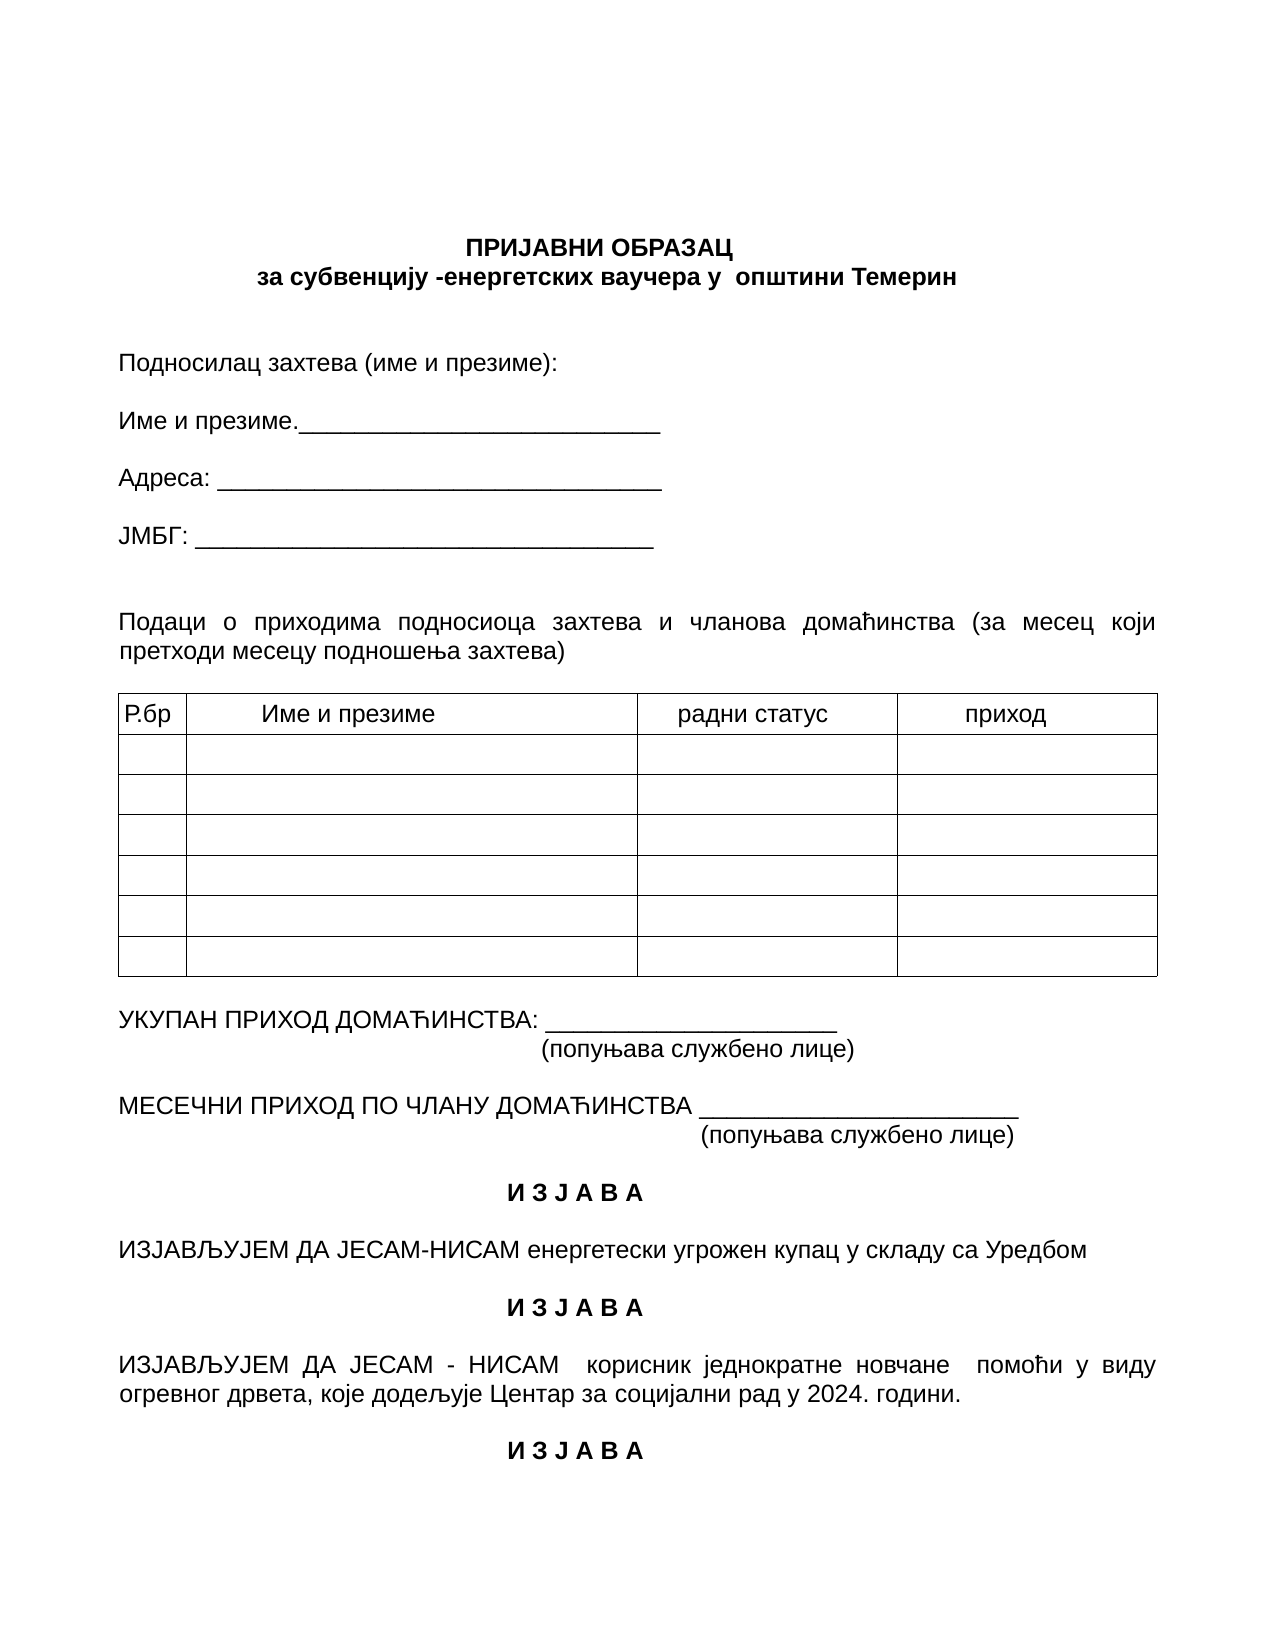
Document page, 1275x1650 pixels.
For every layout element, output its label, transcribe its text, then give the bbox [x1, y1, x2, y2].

text ИЗЈАВЉУЈЕМ ДА ЈЕСАМ - НИСАМ корисник једнократне новчане помоћи у виду огревног дрвета, које додељује Центар за социјални рад у 2024. години. [118, 1350, 1157, 1407]
table_cell [119, 735, 186, 774]
table_cell [119, 937, 186, 976]
table_cell [638, 856, 897, 895]
text (попуњава службено лице) [118, 1034, 1157, 1062]
table_header радни статус [638, 694, 897, 733]
text Подносилац захтева (име и презиме): [118, 348, 1157, 377]
table_cell [898, 896, 1157, 936]
text УКУПАН ПРИХОД ДОМАЋИНСТВА: _____________________ [118, 1005, 1157, 1034]
table_header приход [898, 694, 1157, 733]
table_cell [898, 937, 1157, 976]
table_header Име и презиме [187, 694, 637, 733]
text ЈМБГ: _________________________________ [118, 521, 1157, 549]
table_cell [638, 937, 897, 976]
table_cell [638, 815, 897, 855]
table_cell [638, 775, 897, 814]
table_cell [187, 815, 637, 855]
table_cell [898, 856, 1157, 895]
table_cell [898, 815, 1157, 855]
table_header Р.бр [119, 694, 186, 733]
text И З Ј А В А [118, 1436, 1157, 1465]
table_cell [187, 937, 637, 976]
table_cell [119, 856, 186, 895]
table_cell [187, 735, 637, 774]
text ИЗЈАВЉУЈЕМ ДА ЈЕСАМ-НИСАМ енергетески угрожен купац у складу са Уредбом [118, 1235, 1157, 1264]
table_cell [187, 856, 637, 895]
table_cell [119, 896, 186, 936]
table_cell [187, 775, 637, 814]
text МЕСЕЧНИ ПРИХОД ПО ЧЛАНУ ДОМАЋИНСТВА _______________________ [118, 1091, 1157, 1120]
table_cell [119, 815, 186, 855]
table_cell [119, 775, 186, 814]
text за субвенцију -енергетских ваучера у општини Темерин [118, 262, 1157, 291]
text И З Ј А В А [118, 1177, 1157, 1206]
table_cell [187, 896, 637, 936]
text (попуњава службено лице) [118, 1120, 1157, 1149]
table_cell [638, 896, 897, 936]
text Име и презиме.__________________________ [118, 406, 1157, 434]
table_cell [638, 735, 897, 774]
text Адреса: ________________________________ [118, 463, 1157, 492]
table_cell [898, 735, 1157, 774]
table_cell [898, 775, 1157, 814]
text И З Ј А В А [118, 1292, 1157, 1321]
text Подаци о приходима подносиоца захтева и чланова домаћинства (за месец који претходи месецу подношења захтева) [118, 607, 1157, 664]
text ПРИЈАВНИ ОБРАЗАЦ [118, 233, 1157, 262]
